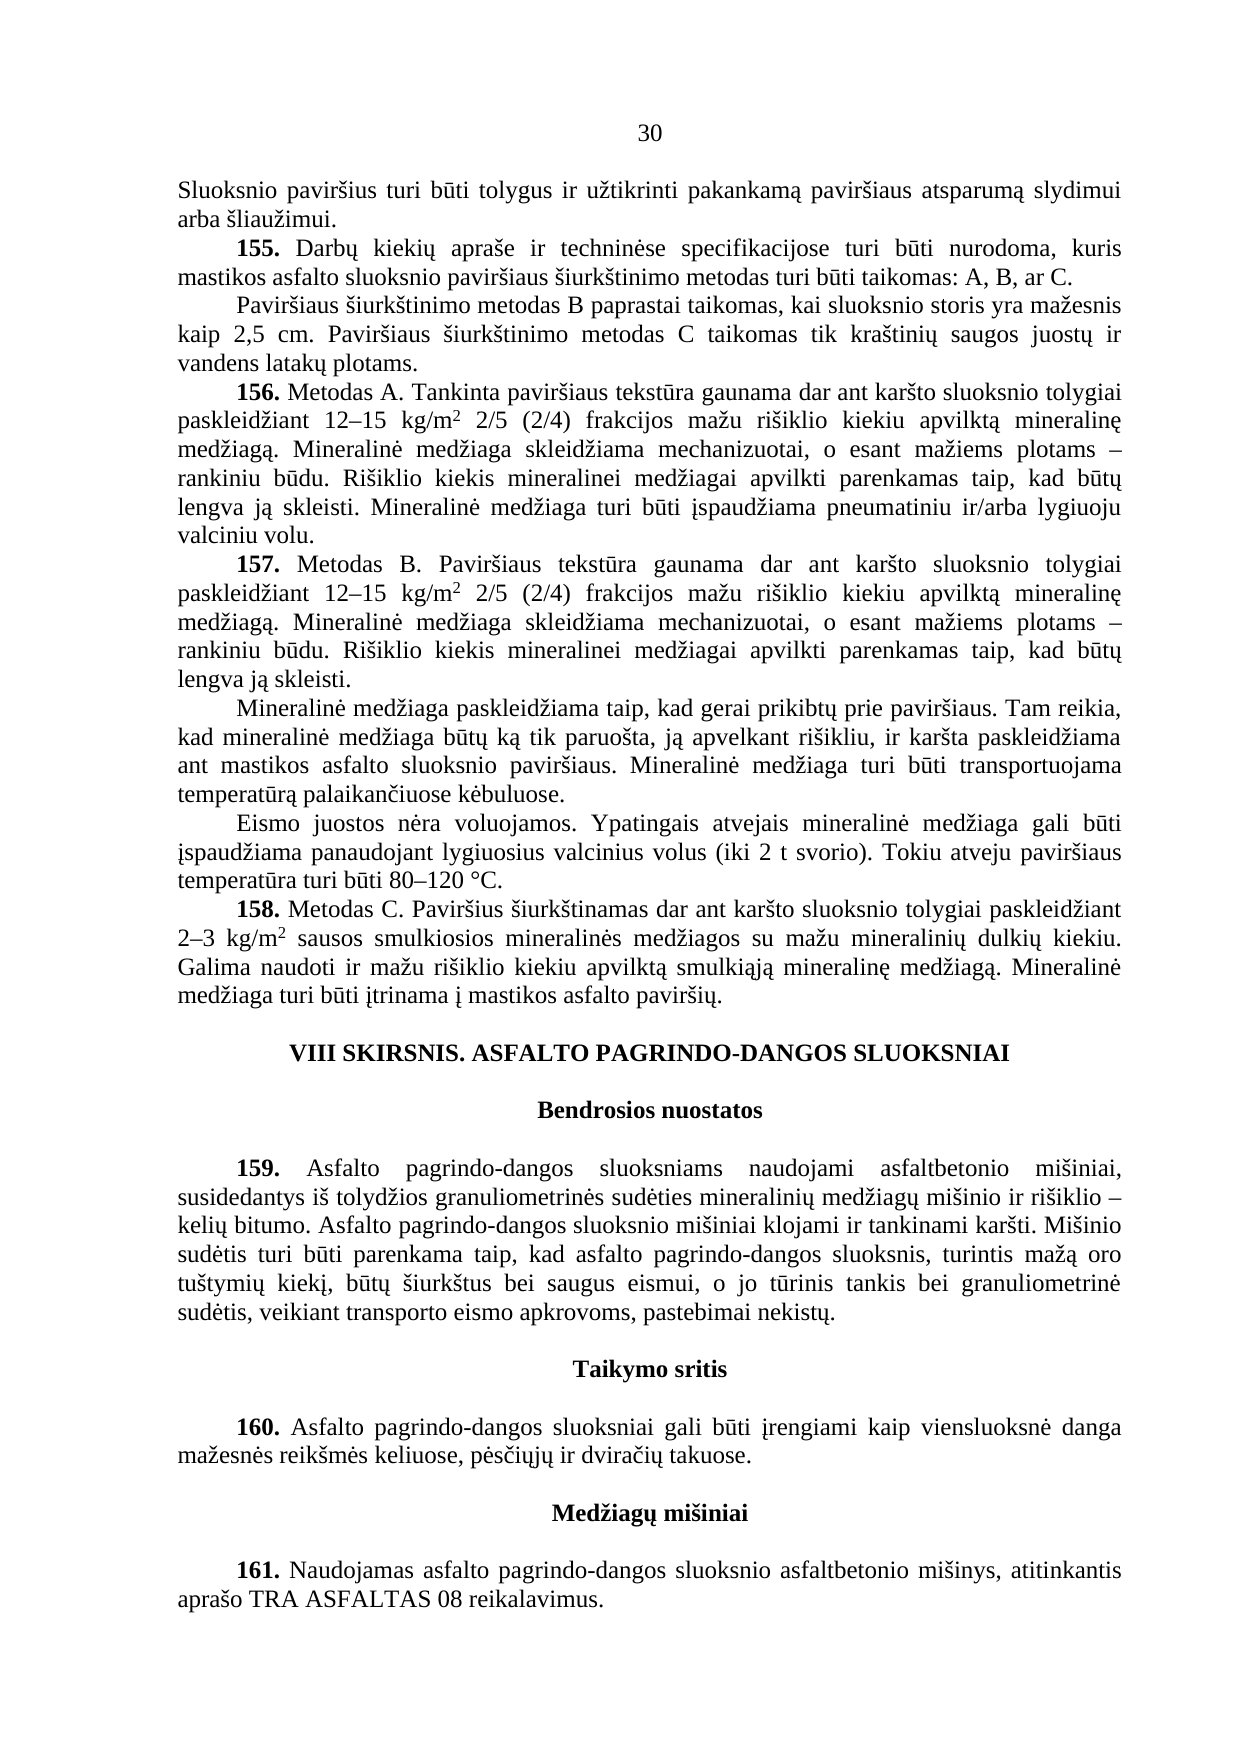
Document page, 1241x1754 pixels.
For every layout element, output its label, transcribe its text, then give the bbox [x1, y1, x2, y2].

text 159. Asfalto pagrindo-dangos sluoksniams naudojami asfaltbetonio mišiniai, susidedantys iš tolydžios granuliometrinės sudėties mineralinių medžiagų mišinio ir rišiklio – kelių bitumo. Asfalto pagrindo-dangos sluoksnio mišiniai klojami ir tankinami karšti. Mišinio sudėtis turi būti parenkama taip, kad asfalto pagrindo-dangos sluoksnis, turintis mažą oro tuštymių kiekį, būtų šiurkštus bei saugus eismui, o jo tūrinis tankis bei granuliometrinė sudėtis, veikiant transporto eismo apkrovoms, pastebimai nekistų. [177, 1153, 1122, 1326]
text Bendrosios nuostatos [177, 1096, 1122, 1124]
text 158. Metodas C. Paviršius šiurkštinamas dar ant karšto sluoksnio tolygiai paskleidžiant 2–3 kg/m2 sausos smulkiosios mineralinės medžiagos su mažu mineralinių dulkių kiekiu. Galima naudoti ir mažu rišiklio kiekiu apvilktą smulkiąją mineralinę medžiagą. Mineralinė medžiaga turi būti įtrinama į mastikos asfalto paviršių. [177, 894, 1122, 1009]
text Medžiagų mišiniai [177, 1498, 1122, 1527]
text Eismo juostos nėra voluojamos. Ypatingais atvejais mineralinė medžiaga gali būti įspaudžiama panaudojant lygiuosius valcinius volus (iki 2 t svorio). Tokiu atveju paviršiaus temperatūra turi būti 80–120 °C. [177, 808, 1122, 894]
text VIII SKIRSNIS. ASFALTO PAGRINDO-DANGOS SLUOKSNIAI [177, 1038, 1122, 1067]
text Sluoksnio paviršius turi būti tolygus ir užtikrinti pakankamą paviršiaus atsparumą slydimui arba šliaužimui. [177, 176, 1122, 233]
text 156. Metodas A. Tankinta paviršiaus tekstūra gaunama dar ant karšto sluoksnio tolygiai paskleidžiant 12–15 kg/m2 2/5 (2/4) frakcijos mažu rišiklio kiekiu apvilktą mineralinę medžiagą. Mineralinė medžiaga skleidžiama mechanizuotai, o esant mažiems plotams – rankiniu būdu. Rišiklio kiekis mineralinei medžiagai apvilkti parenkamas taip, kad būtų lengva ją skleisti. Mineralinė medžiaga turi būti įspaudžiama pneumatiniu ir/arba lygiuoju valciniu volu. [177, 377, 1122, 549]
text 160. Asfalto pagrindo-dangos sluoksniai gali būti įrengiami kaip viensluoksnė danga mažesnės reikšmės keliuose, pėsčiųjų ir dviračių takuose. [177, 1412, 1122, 1469]
text 161. Naudojamas asfalto pagrindo-dangos sluoksnio asfaltbetonio mišinys, atitinkantis aprašo TRA ASFALTAS 08 reikalavimus. [177, 1556, 1122, 1613]
text 157. Metodas B. Paviršiaus tekstūra gaunama dar ant karšto sluoksnio tolygiai paskleidžiant 12–15 kg/m2 2/5 (2/4) frakcijos mažu rišiklio kiekiu apvilktą mineralinę medžiagą. Mineralinė medžiaga skleidžiama mechanizuotai, o esant mažiems plotams – rankiniu būdu. Rišiklio kiekis mineralinei medžiagai apvilkti parenkamas taip, kad būtų lengva ją skleisti. [177, 549, 1122, 693]
text Paviršiaus šiurkštinimo metodas B paprastai taikomas, kai sluoksnio storis yra mažesnis kaip 2,5 cm. Paviršiaus šiurkštinimo metodas C taikomas tik kraštinių saugos juostų ir vandens latakų plotams. [177, 291, 1122, 377]
text 155. Darbų kiekių apraše ir techninėse specifikacijose turi būti nurodoma, kuris mastikos asfalto sluoksnio paviršiaus šiurkštinimo metodas turi būti taikomas: A, B, ar C. [177, 233, 1122, 291]
text Mineralinė medžiaga paskleidžiama taip, kad gerai prikibtų prie paviršiaus. Tam reikia, kad mineralinė medžiaga būtų ką tik paruošta, ją apvelkant rišikliu, ir karšta paskleidžiama ant mastikos asfalto sluoksnio paviršiaus. Mineralinė medžiaga turi būti transportuojama temperatūrą palaikančiuose kėbuluose. [177, 693, 1122, 808]
text Taikymo sritis [177, 1354, 1122, 1383]
